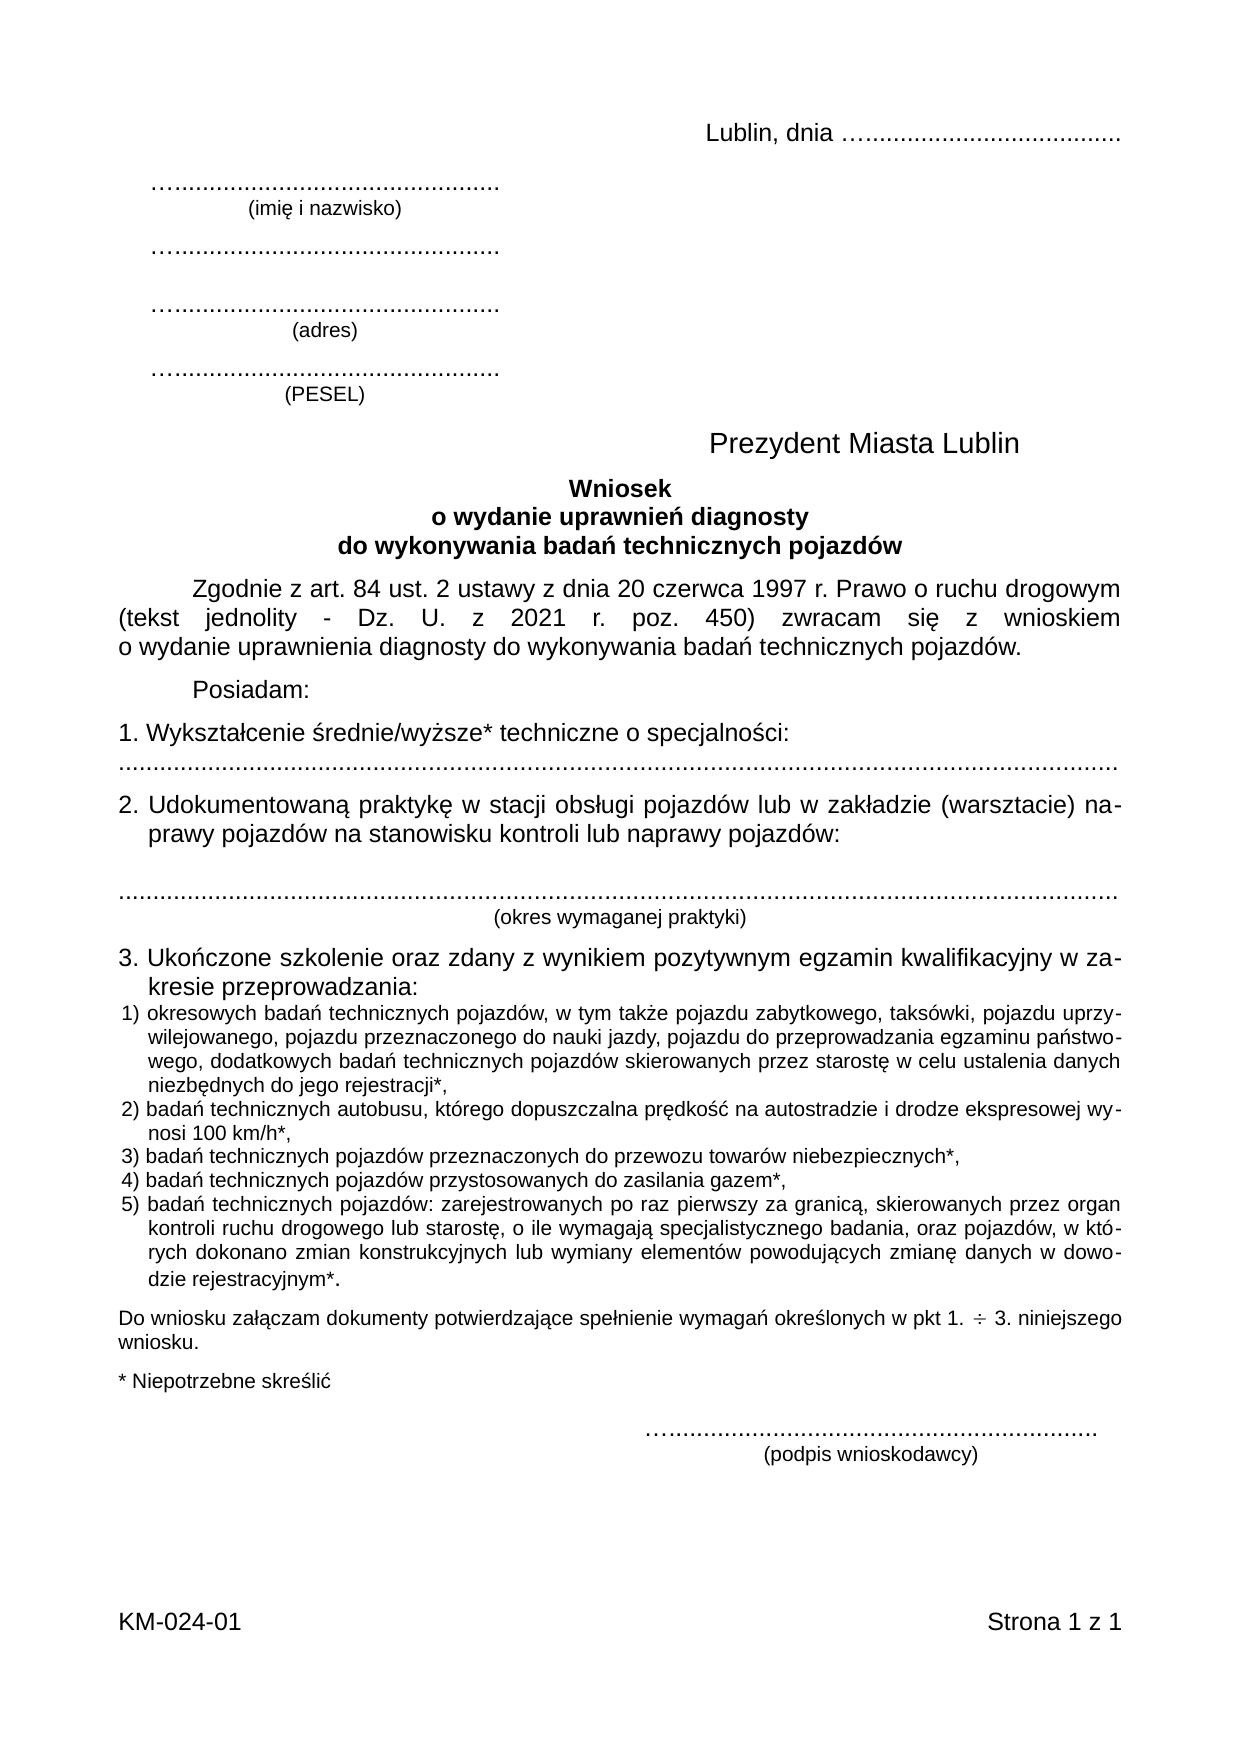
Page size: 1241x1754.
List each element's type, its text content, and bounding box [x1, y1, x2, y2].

text Prezydent Miasta Lublin [118, 426, 1122, 459]
text Lublin, dnia …..................................... [118, 118, 1122, 147]
text Posiadam: [118, 675, 1122, 703]
text 2) badań technicznych autobusu, którego dopuszczalna prędkość na autostradzie i drodze ekspresowej wy­nosi 100 km/h*, [121, 1096, 1122, 1144]
text Zgodnie z art. 84 ust. 2 ustawy z dnia 20 czerwca 1997 r. Prawo o ruchu drogowym (tekst jednolity - Dz. U. z 2021 r. poz. 450) zwracam się z wnioskiem o wydanie uprawnienia diagnosty do wykonywania badań technicznych pojazdów. [118, 574, 1122, 660]
table_header [118, 1407, 620, 1471]
table_header …............................................... (imię i nazwisko) [118, 161, 532, 225]
text do wykonywania badań technicznych pojazdów [118, 531, 1122, 560]
text Wniosek [118, 473, 1122, 502]
text 5) badań technicznych pojazdów: zarejestrowanych po raz pierwszy za granicą, skierowanych przez organ kontroli ruchu drogowego lub starostę, o ile wymagają specjalistycznego badania, oraz pojazdów, w któ­rych dokonano zmian konstrukcyjnych lub wymiany elementów powodujących zmianę danych w dowo­dzie rejestracyjnym*. [121, 1192, 1122, 1292]
table_cell …............................................... (PESEL) [118, 347, 532, 411]
text 1) okresowych badań technicznych pojazdów, w tym także pojazdu zabytkowego, taksówki, pojazdu uprzy­wilejowanego, pojazdu przeznaczonego do nauki jazdy, pojazdu do przeprowadzania egzaminu państwo­wego, dodatkowych badań technicznych pojazdów skierowanych przez starostę w celu ustalenia danych niezbędnych do jego rejestracji*, [121, 1001, 1122, 1096]
text 3. Ukończone szkolenie oraz zdany z wynikiem pozytywnym egzamin kwalifikacyjny w za­kresie przeprowadzania: [118, 943, 1122, 1001]
text 4) badań technicznych pojazdów przystosowanych do zasilania gazem*, [121, 1168, 1122, 1192]
table_header ….............................................................. (podpis wnioskodawcy) [620, 1407, 1122, 1471]
text * Niepotrzebne skreślić [118, 1368, 1122, 1392]
text Do wniosku załączam dokumenty potwierdzające spełnienie wymagań określonych w pkt 1.  3. niniejszego wniosku. [118, 1306, 1122, 1354]
text 1. Wykształcenie średnie/wyższe* techniczne o specjalności: [118, 718, 1122, 747]
table_cell …............................................... …............................................... (adres) [118, 225, 532, 347]
text o wydanie uprawnień diagnosty [118, 502, 1122, 531]
text (okres wymaganej praktyki) [118, 905, 1122, 929]
text 3) badań technicznych pojazdów przeznaczonych do przewozu towarów niebezpiecznych*, [121, 1144, 1122, 1168]
text 2. Udokumentowaną praktykę w stacji obsługi pojazdów lub w zakładzie (warsztacie) na­prawy pojazdów na stanowisku kontroli lub naprawy pojazdów: [118, 790, 1122, 847]
